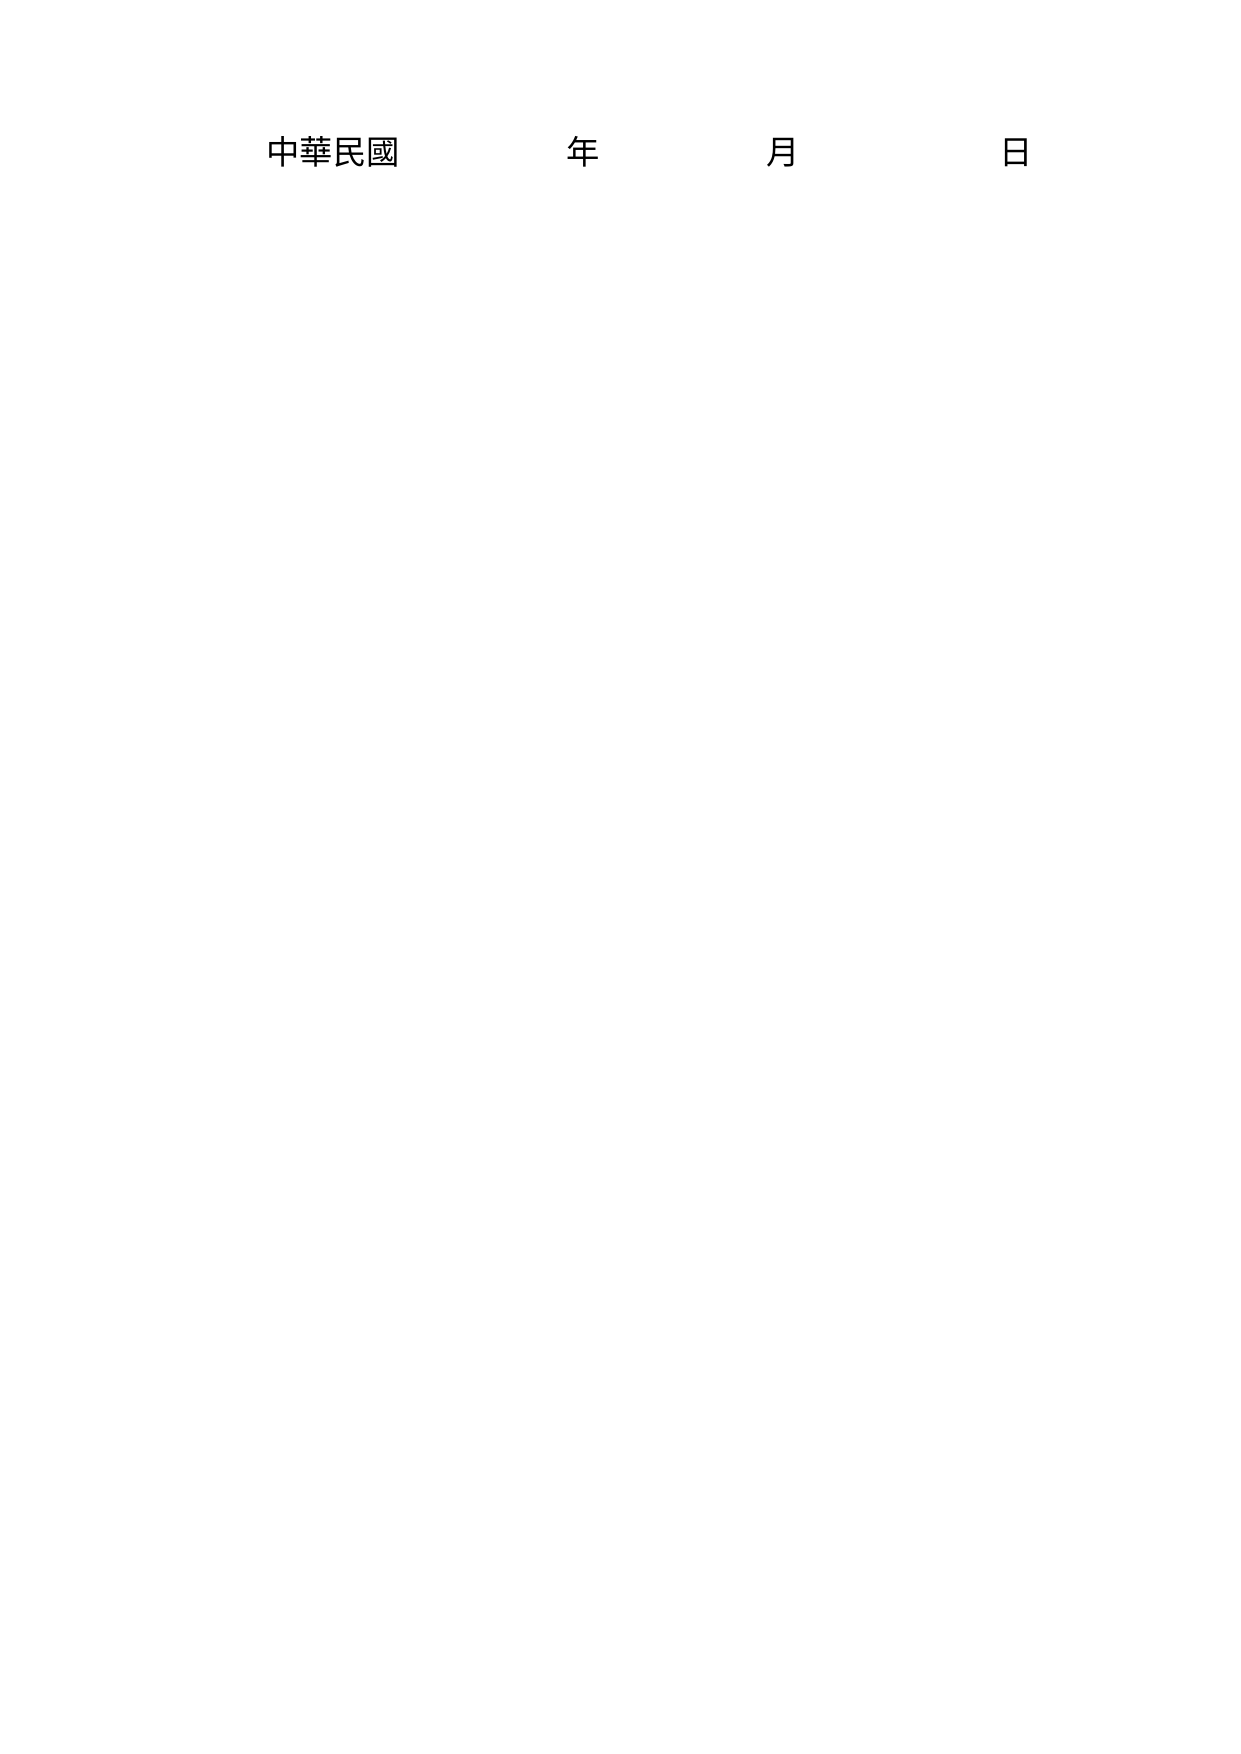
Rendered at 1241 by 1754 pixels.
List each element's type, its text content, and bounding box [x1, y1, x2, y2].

text 中華民國 年 月 日 [133, 108, 1107, 171]
